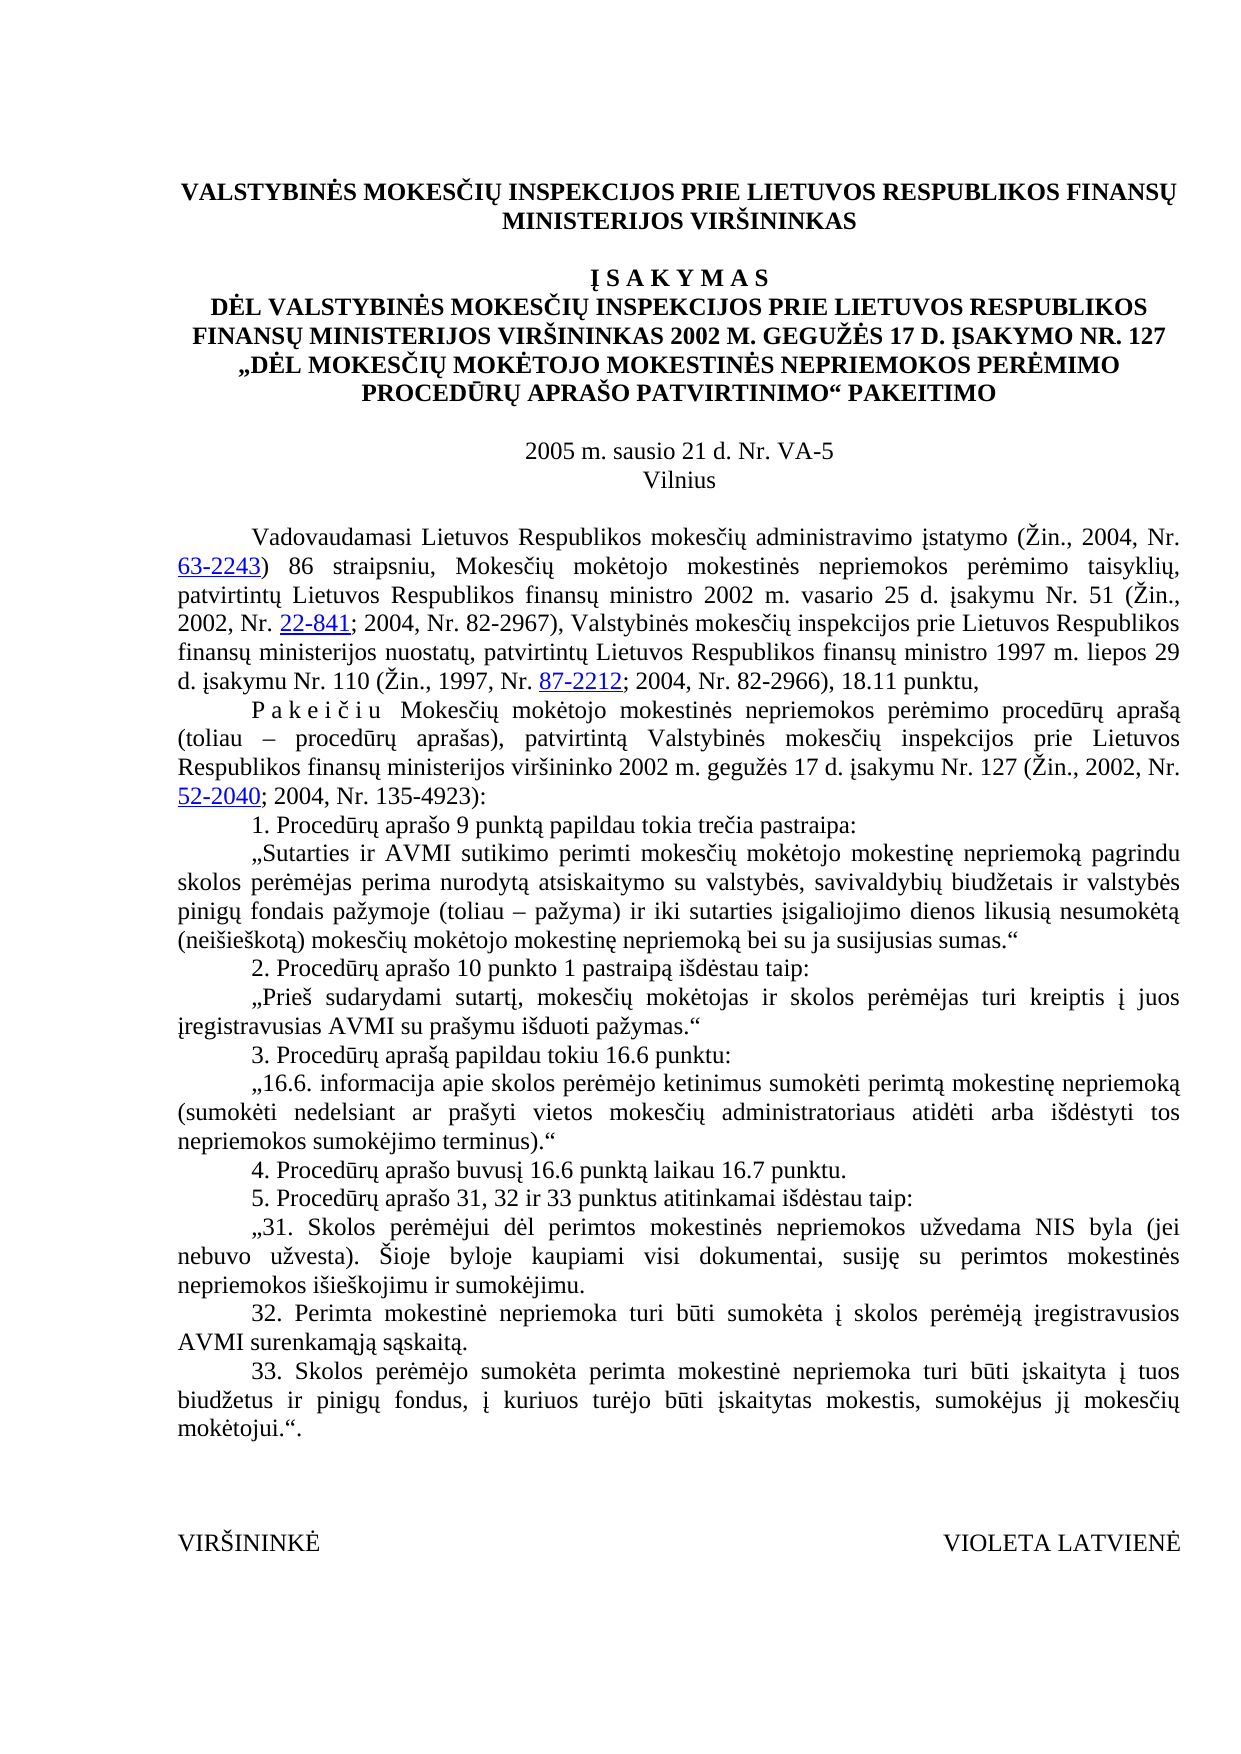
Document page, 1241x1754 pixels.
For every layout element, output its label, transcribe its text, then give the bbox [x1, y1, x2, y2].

text Vilnius [177, 465, 1181, 493]
text 4. Procedūrų aprašo buvusį 16.6 punktą laikau 16.7 punktu. [177, 1155, 1181, 1183]
text Į S A K Y M A S [177, 263, 1181, 292]
text 1. Procedūrų aprašo 9 punktą papildau tokia trečia pastraipa: [177, 810, 1181, 838]
text 5. Procedūrų aprašo 31, 32 ir 33 punktus atitinkamai išdėstau taip: [177, 1183, 1181, 1212]
text DĖL VALSTYBINĖS MOKESČIŲ INSPEKCIJOS PRIE LIETUVOS RESPUBLIKOS FINANSŲ MINISTERIJOS VIRŠININKAS 2002 M. GEGUŽĖS 17 D. ĮSAKYMO NR. 127 „DĖL MOKESČIŲ MOKĖTOJO MOKESTINĖS NEPRIEMOKOS PERĖMIMO PROCEDŪRŲ APRAŠO PATVIRTINIMO“ PAKEITIMO [177, 292, 1181, 407]
text VALSTYBINĖS MOKESČIŲ INSPEKCIJOS PRIE LIETUVOS RESPUBLIKOS FINANSŲ MINISTERIJOS VIRŠININKAS [177, 177, 1181, 235]
text 2. Procedūrų aprašo 10 punkto 1 pastraipą išdėstau taip: [177, 953, 1181, 982]
text 3. Procedūrų aprašą papildau tokiu 16.6 punktu: [177, 1040, 1181, 1068]
text Vadovaudamasi Lietuvos Respublikos mokesčių administravimo įstatymo (Žin., 2004, Nr. 63-2243) 86 straipsniu, Mokesčių mokėtojo mokestinės nepriemokos perėmimo taisyklių, patvirtintų Lietuvos Respublikos finansų ministro 2002 m. vasario 25 d. įsakymu Nr. 51 (Žin., 2002, Nr. 22-841; 2004, Nr. 82-2967), Valstybinės mokesčių inspekcijos prie Lietuvos Respublikos finansų ministerijos nuostatų, patvirtintų Lietuvos Respublikos finansų ministro 1997 m. liepos 29 d. įsakymu Nr. 110 (Žin., 1997, Nr. 87-2212; 2004, Nr. 82-2966), 18.11 punktu, [177, 522, 1181, 695]
text „16.6. informacija apie skolos perėmėjo ketinimus sumokėti perimtą mokestinę nepriemoką (sumokėti nedelsiant ar prašyti vietos mokesčių administratoriaus atidėti arba išdėstyti tos nepriemokos sumokėjimo terminus).“ [177, 1068, 1181, 1155]
text Pakeičiu Mokesčių mokėtojo mokestinės nepriemokos perėmimo procedūrų aprašą (toliau – procedūrų aprašas), patvirtintą Valstybinės mokesčių inspekcijos prie Lietuvos Respublikos finansų ministerijos viršininko 2002 m. gegužės 17 d. įsakymu Nr. 127 (Žin., 2002, Nr. 52-2040; 2004, Nr. 135-4923): [177, 695, 1181, 810]
text 33. Skolos perėmėjo sumokėta perimta mokestinė nepriemoka turi būti įskaityta į tuos biudžetus ir pinigų fondus, į kuriuos turėjo būti įskaitytas mokestis, sumokėjus jį mokesčių mokėtojui.“. [177, 1356, 1181, 1442]
text „Prieš sudarydami sutartį, mokesčių mokėtojas ir skolos perėmėjas turi kreiptis į juos įregistravusias AVMI su prašymu išduoti pažymas.“ [177, 982, 1181, 1040]
text „31. Skolos perėmėjui dėl perimtos mokestinės nepriemokos užvedama NIS byla (jei nebuvo užvesta). Šioje byloje kaupiami visi dokumentai, susiję su perimtos mokestinės nepriemokos išieškojimu ir sumokėjimu. [177, 1212, 1181, 1298]
text 2005 m. sausio 21 d. Nr. VA-5 [177, 436, 1181, 465]
text 32. Perimta mokestinė nepriemoka turi būti sumokėta į skolos perėmėją įregistravusios AVMI surenkamąją sąskaitą. [177, 1298, 1181, 1356]
text „Sutarties ir AVMI sutikimo perimti mokesčių mokėtojo mokestinę nepriemoką pagrindu skolos perėmėjas perima nurodytą atsiskaitymo su valstybės, savivaldybių biudžetais ir valstybės pinigų fondais pažymoje (toliau – pažyma) ir iki sutarties įsigaliojimo dienos likusią nesumokėtą (neišieškotą) mokesčių mokėtojo mokestinę nepriemoką bei su ja susijusias sumas.“ [177, 838, 1181, 953]
text VIRŠININKĖ VIOLETA LATVIENĖ [177, 1528, 1181, 1557]
